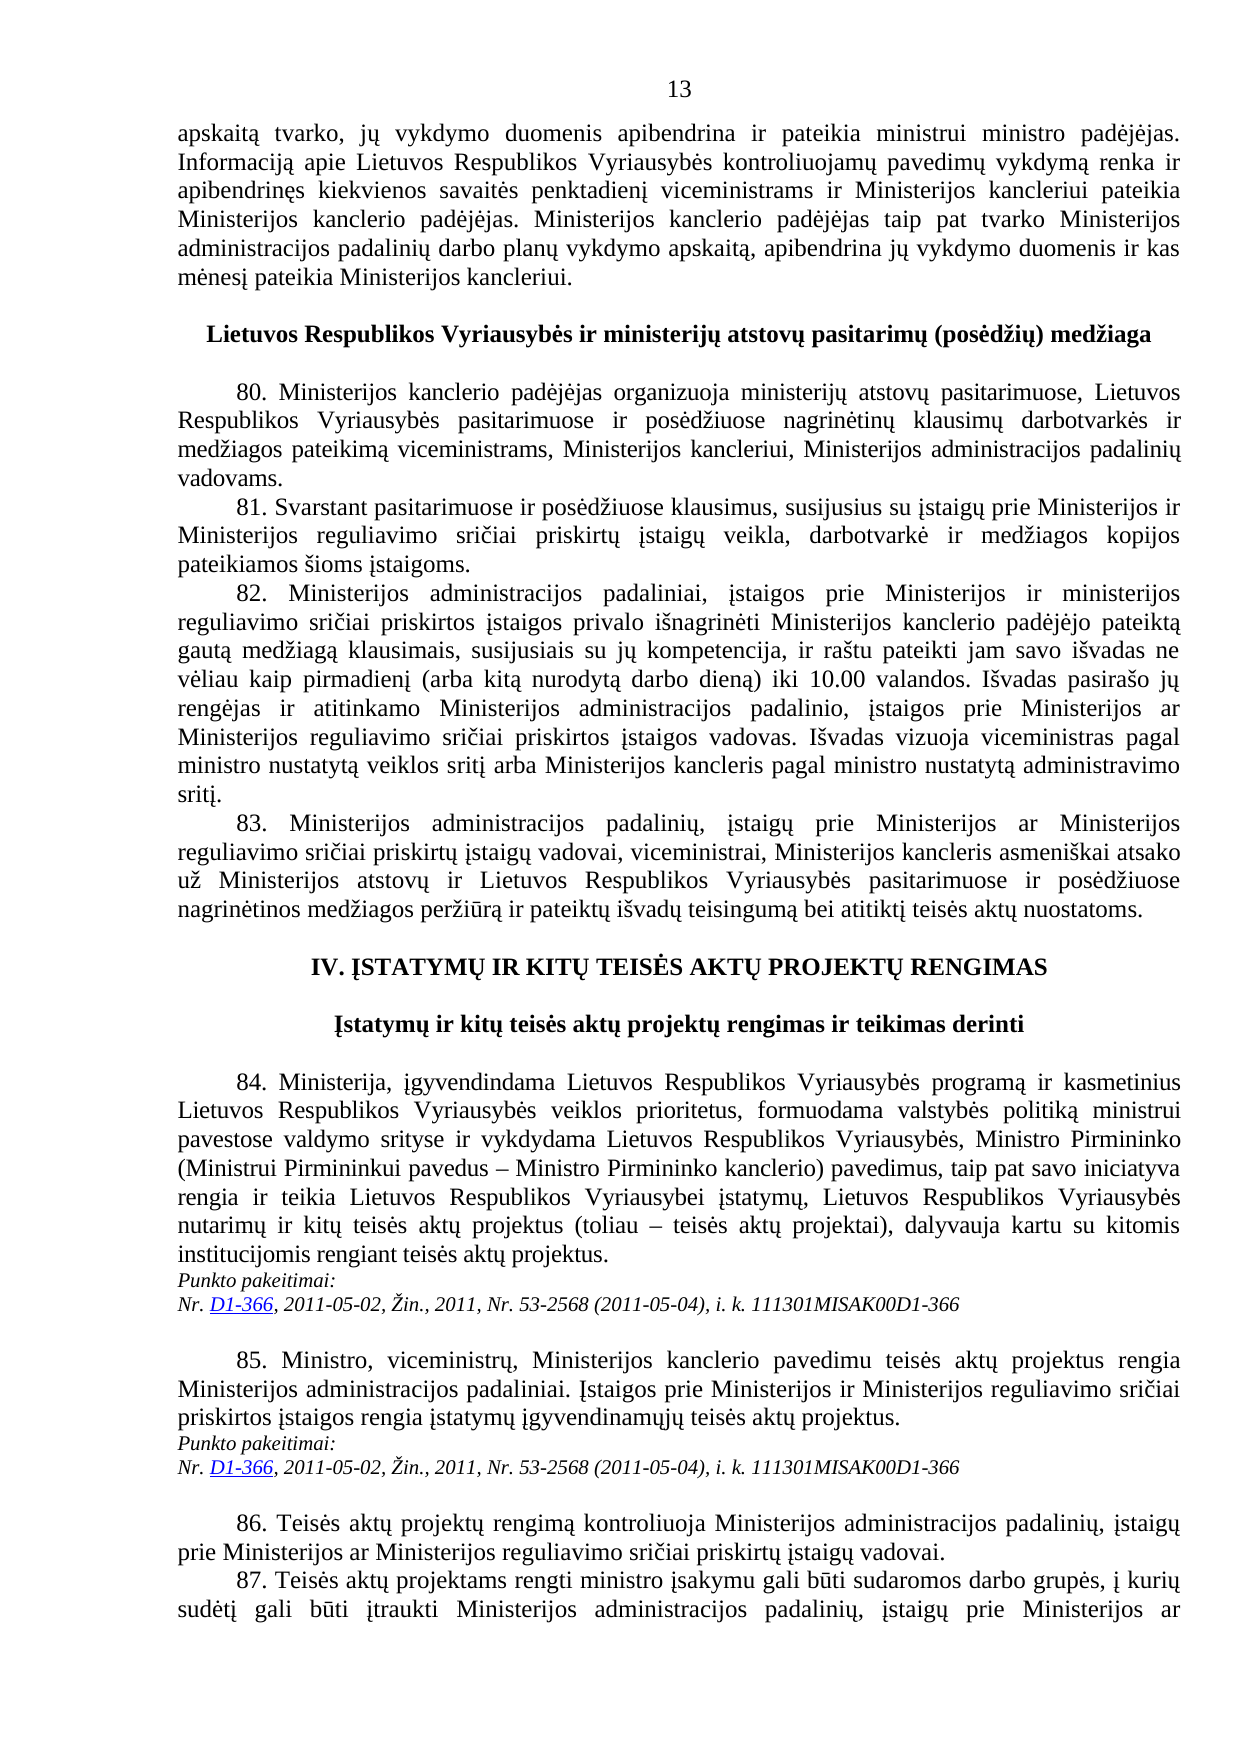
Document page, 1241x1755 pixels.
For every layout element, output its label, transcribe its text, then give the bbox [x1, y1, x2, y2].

text Punkto pakeitimai: [177, 1431, 1181, 1455]
text 87. Teisės aktų projektams rengti ministro įsakymu gali būti sudaromos darbo grupės, į kurių sudėtį gali būti įtraukti Ministerijos administracijos padalinių, įstaigų prie Ministerijos ar [177, 1566, 1181, 1623]
text 86. Teisės aktų projektų rengimą kontroliuoja Ministerijos administracijos padalinių, įstaigų prie Ministerijos ar Ministerijos reguliavimo sričiai priskirtų įstaigų vadovai. [177, 1508, 1181, 1566]
text Punkto pakeitimai: [177, 1268, 1181, 1292]
text 80. Ministerijos kanclerio padėjėjas organizuoja ministerijų atstovų pasitarimuose, Lietuvos Respublikos Vyriausybės pasitarimuose ir posėdžiuose nagrinėtinų klausimų darbotvarkės ir medžiagos pateikimą viceministrams, Ministerijos kancleriui, Ministerijos administracijos padalinių vadovams. [177, 377, 1181, 492]
text Lietuvos Respublikos Vyriausybės ir ministerijų atstovų pasitarimų (posėdžių) medžiaga [177, 319, 1181, 348]
text 85. Ministro, viceministrų, Ministerijos kanclerio pavedimu teisės aktų projektus rengia Ministerijos administracijos padaliniai. Įstaigos prie Ministerijos ir Ministerijos reguliavimo sričiai priskirtos įstaigos rengia įstatymų įgyvendinamųjų teisės aktų projektus. [177, 1345, 1181, 1431]
text Įstatymų ir kitų teisės aktų projektų rengimas ir teikimas derinti [177, 1009, 1181, 1038]
text 84. Ministerija, įgyvendindama Lietuvos Respublikos Vyriausybės programą ir kasmetinius Lietuvos Respublikos Vyriausybės veiklos prioritetus, formuodama valstybės politiką ministrui pavestose valdymo srityse ir vykdydama Lietuvos Respublikos Vyriausybės, Ministro Pirmininko (Ministrui Pirmininkui pavedus – Ministro Pirmininko kanclerio) pavedimus, taip pat savo iniciatyva rengia ir teikia Lietuvos Respublikos Vyriausybei įstatymų, Lietuvos Respublikos Vyriausybės nutarimų ir kitų teisės aktų projektus (toliau – teisės aktų projektai), dalyvauja kartu su kitomis institucijomis rengiant teisės aktų projektus. [177, 1067, 1181, 1268]
text apskaitą tvarko, jų vykdymo duomenis apibendrina ir pateikia ministrui ministro padėjėjas. Informaciją apie Lietuvos Respublikos Vyriausybės kontroliuojamų pavedimų vykdymą renka ir apibendrinęs kiekvienos savaitės penktadienį viceministrams ir Ministerijos kancleriui pateikia Ministerijos kanclerio padėjėjas. Ministerijos kanclerio padėjėjas taip pat tvarko Ministerijos administracijos padalinių darbo planų vykdymo apskaitą, apibendrina jų vykdymo duomenis ir kas mėnesį pateikia Ministerijos kancleriui. [177, 118, 1181, 291]
text Nr. D1-366, 2011-05-02, Žin., 2011, Nr. 53-2568 (2011-05-04), i. k. 111301MISAK00D1-366 [177, 1292, 1181, 1316]
text Nr. D1-366, 2011-05-02, Žin., 2011, Nr. 53-2568 (2011-05-04), i. k. 111301MISAK00D1-366 [177, 1455, 1181, 1479]
text 83. Ministerijos administracijos padalinių, įstaigų prie Ministerijos ar Ministerijos reguliavimo sričiai priskirtų įstaigų vadovai, viceministrai, Ministerijos kancleris asmeniškai atsako už Ministerijos atstovų ir Lietuvos Respublikos Vyriausybės pasitarimuose ir posėdžiuose nagrinėtinos medžiagos peržiūrą ir pateiktų išvadų teisingumą bei atitiktį teisės aktų nuostatoms. [177, 808, 1181, 923]
text 82. Ministerijos administracijos padaliniai, įstaigos prie Ministerijos ir ministerijos reguliavimo sričiai priskirtos įstaigos privalo išnagrinėti Ministerijos kanclerio padėjėjo pateiktą gautą medžiagą klausimais, susijusiais su jų kompetencija, ir raštu pateikti jam savo išvadas ne vėliau kaip pirmadienį (arba kitą nurodytą darbo dieną) iki 10.00 valandos. Išvadas pasirašo jų rengėjas ir atitinkamo Ministerijos administracijos padalinio, įstaigos prie Ministerijos ar Ministerijos reguliavimo sričiai priskirtos įstaigos vadovas. Išvadas vizuoja viceministras pagal ministro nustatytą veiklos sritį arba Ministerijos kancleris pagal ministro nustatytą administravimo sritį. [177, 578, 1181, 808]
text 81. Svarstant pasitarimuose ir posėdžiuose klausimus, susijusius su įstaigų prie Ministerijos ir Ministerijos reguliavimo sričiai priskirtų įstaigų veikla, darbotvarkė ir medžiagos kopijos pateikiamos šioms įstaigoms. [177, 492, 1181, 578]
text IV. ĮSTATYMŲ IR KITŲ TEISĖS AKTŲ PROJEKTŲ RENGIMAS [177, 952, 1181, 981]
